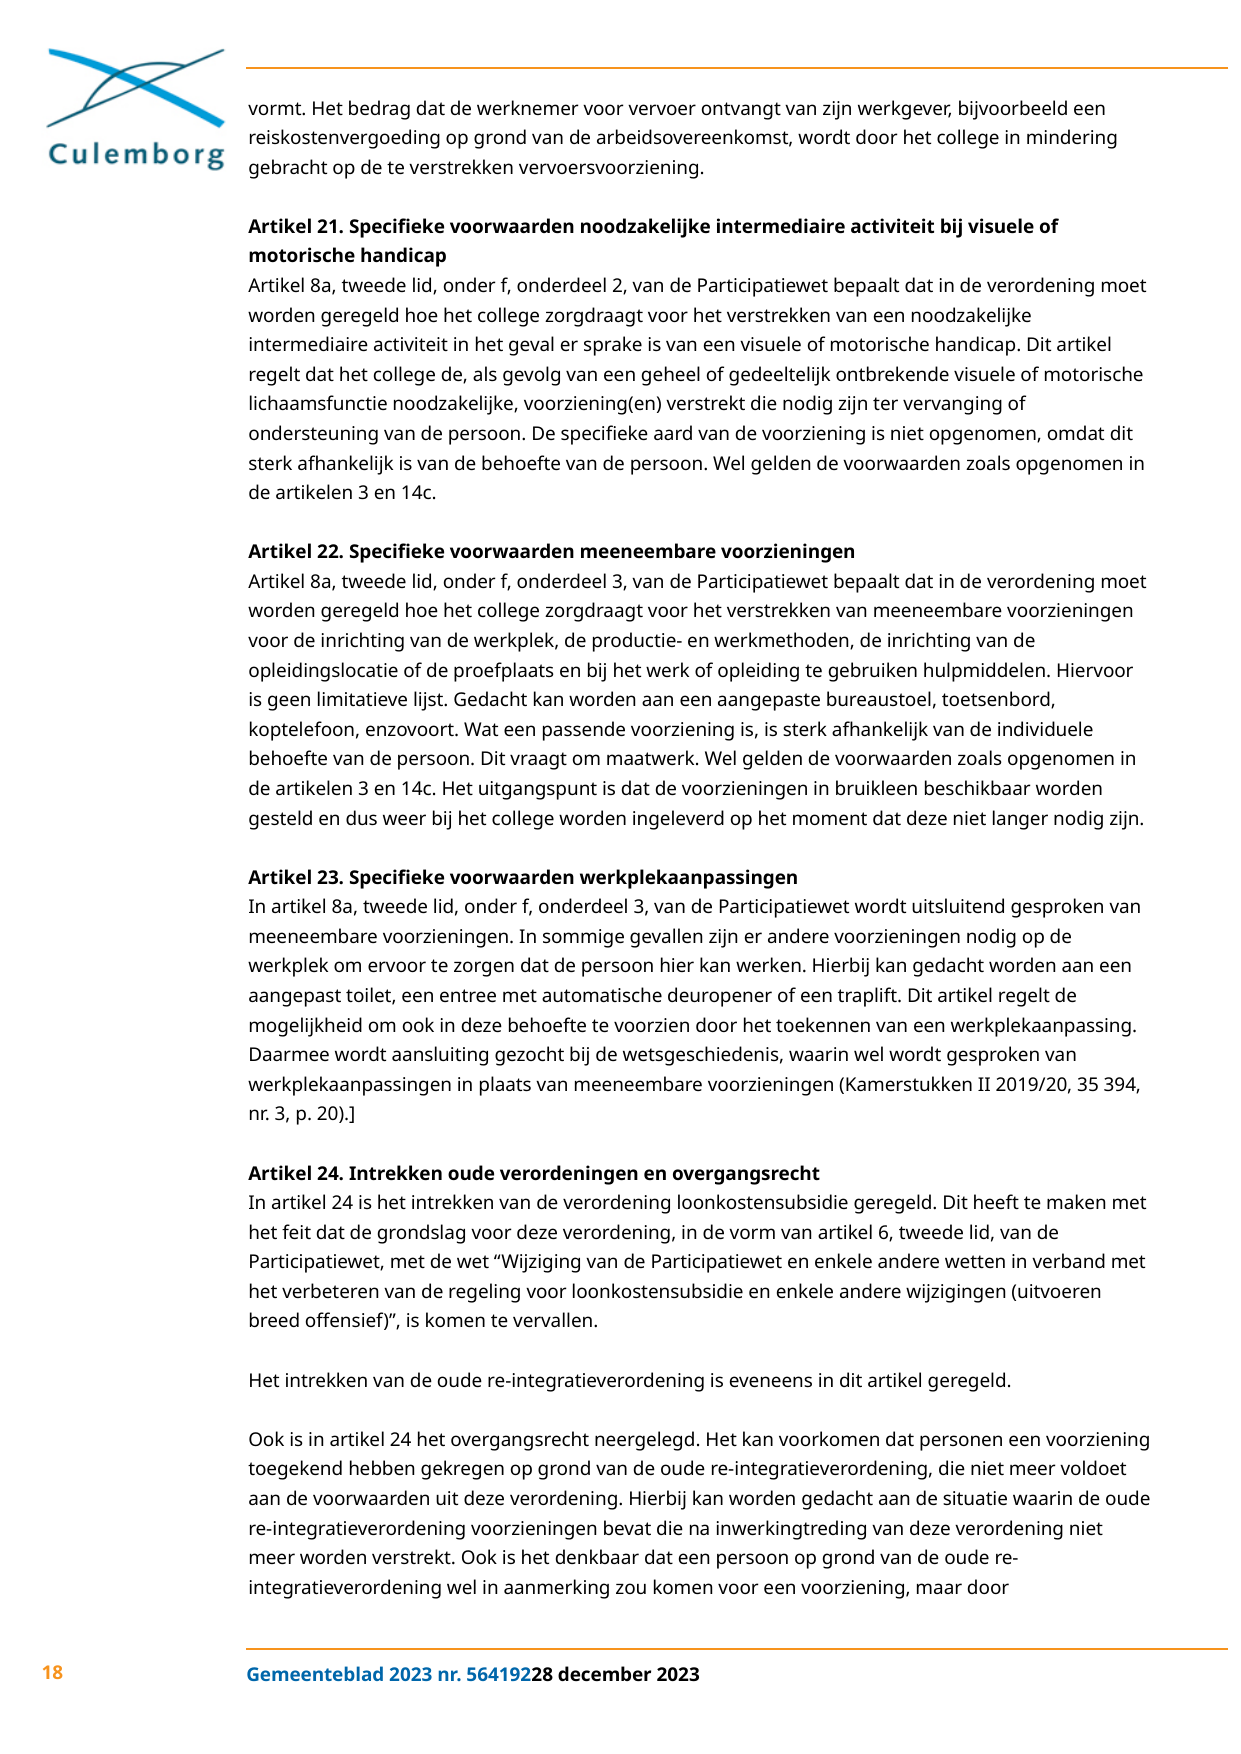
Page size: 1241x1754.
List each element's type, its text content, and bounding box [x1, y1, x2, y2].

text Het intrekken van de oude re-integratieverordening is eveneens in dit artikel geregeld. [248, 1367, 1152, 1393]
text Artikel 8a, tweede lid, onder f, onderdeel 3, van de Participatiewet bepaalt dat in de verordening moet worden geregeld hoe het college zorgdraagt voor het verstrekken van meeneembare voorzieningen voor de inrichting van de werkplek, de productie- en werkmethoden, de inrichting van de opleidingslocatie of de proefplaats en bij het werk of opleiding te gebruiken hulpmiddelen. Hiervoor is geen limitatieve lijst. Gedacht kan worden aan een aangepaste bureaustoel, toetsenbord, koptelefoon, enzovoort. Wat een passende voorziening is, is sterk afhankelijk van de individuele behoefte van de persoon. Dit vraagt om maatwerk. Wel gelden de voorwaarden zoals opgenomen in de artikelen 3 en 14c. Het uitgangspunt is dat de voorzieningen in bruikleen beschikbaar worden gesteld en dus weer bij het college worden ingeleverd op het moment dat deze niet langer nodig zijn. [248, 568, 1152, 831]
text Artikel 22. Specifieke voorwaarden meeneembare voorzieningen [248, 538, 1152, 564]
text vormt. Het bedrag dat de werknemer voor vervoer ontvangt van zijn werkgever, bijvoorbeeld een reiskostenvergoeding op grond van de arbeidsovereenkomst, wordt door het college in mindering gebracht op de te verstrekken vervoersvoorziening. [248, 95, 1152, 180]
picture [41, 47, 231, 172]
text Artikel 23. Specifieke voorwaarden werkplekaanpassingen [248, 864, 1152, 890]
text Ook is in artikel 24 het overgangsrecht neergelegd. Het kan voorkomen dat personen een voorziening toegekend hebben gekregen op grond van de oude re-integratieverordening, die niet meer voldoet aan de voorwaarden uit deze verordening. Hierbij kan worden gedacht aan de situatie waarin de oude re-integratieverordening voorzieningen bevat die na inwerkingtreding van deze verordening niet meer worden verstrekt. Ook is het denkbaar dat een persoon op grond van de oude re-integratieverordening wel in aanmerking zou komen voor een voorziening, maar door [248, 1426, 1152, 1600]
text In artikel 24 is het intrekken van de verordening loonkostensubsidie geregeld. Dit heeft te maken met het feit dat de grondslag voor deze verordening, in de vorm van artikel 6, tweede lid, van de Participatiewet, met de wet “Wijziging van de Participatiewet en enkele andere wetten in verband met het verbeteren van de regeling voor loonkostensubsidie en enkele andere wijzigingen (uitvoeren breed offensief)”, is komen te vervallen. [248, 1189, 1152, 1333]
text In artikel 8a, tweede lid, onder f, onderdeel 3, van de Participatiewet wordt uitsluitend gesproken van meeneembare voorzieningen. In sommige gevallen zijn er andere voorzieningen nodig op de werkplek om ervoor te zorgen dat de persoon hier kan werken. Hierbij kan gedacht worden aan een aangepast toilet, een entree met automatische deuropener of een traplift. Dit artikel regelt de mogelijkheid om ook in deze behoefte te voorzien door het toekennen van een werkplekaanpassing. Daarmee wordt aansluiting gezocht bij de wetsgeschiedenis, waarin wel wordt gesproken van werkplekaanpassingen in plaats van meeneembare voorzieningen (Kamerstukken II 2019/20, 35 394, nr. 3, p. 20).] [248, 893, 1152, 1126]
text Artikel 8a, tweede lid, onder f, onderdeel 2, van de Participatiewet bepaalt dat in de verordening moet worden geregeld hoe het college zorgdraagt voor het verstrekken van een noodzakelijke intermediaire activiteit in het geval er sprake is van een visuele of motorische handicap. Dit artikel regelt dat het college de, als gevolg van een geheel of gedeeltelijk ontbrekende visuele of motorische lichaamsfunctie noodzakelijke, voorziening(en) verstrekt die nodig zijn ter vervanging of ondersteuning van de persoon. De specifieke aard van de voorziening is niet opgenomen, omdat dit sterk afhankelijk is van de behoefte van de persoon. Wel gelden de voorwaarden zoals opgenomen in de artikelen 3 en 14c. [248, 272, 1152, 505]
text Artikel 24. Intrekken oude verordeningen en overgangsrecht [248, 1160, 1152, 1186]
text Artikel 21. Specifieke voorwaarden noodzakelijke intermediaire activiteit bij visuele of motorische handicap [248, 213, 1152, 268]
